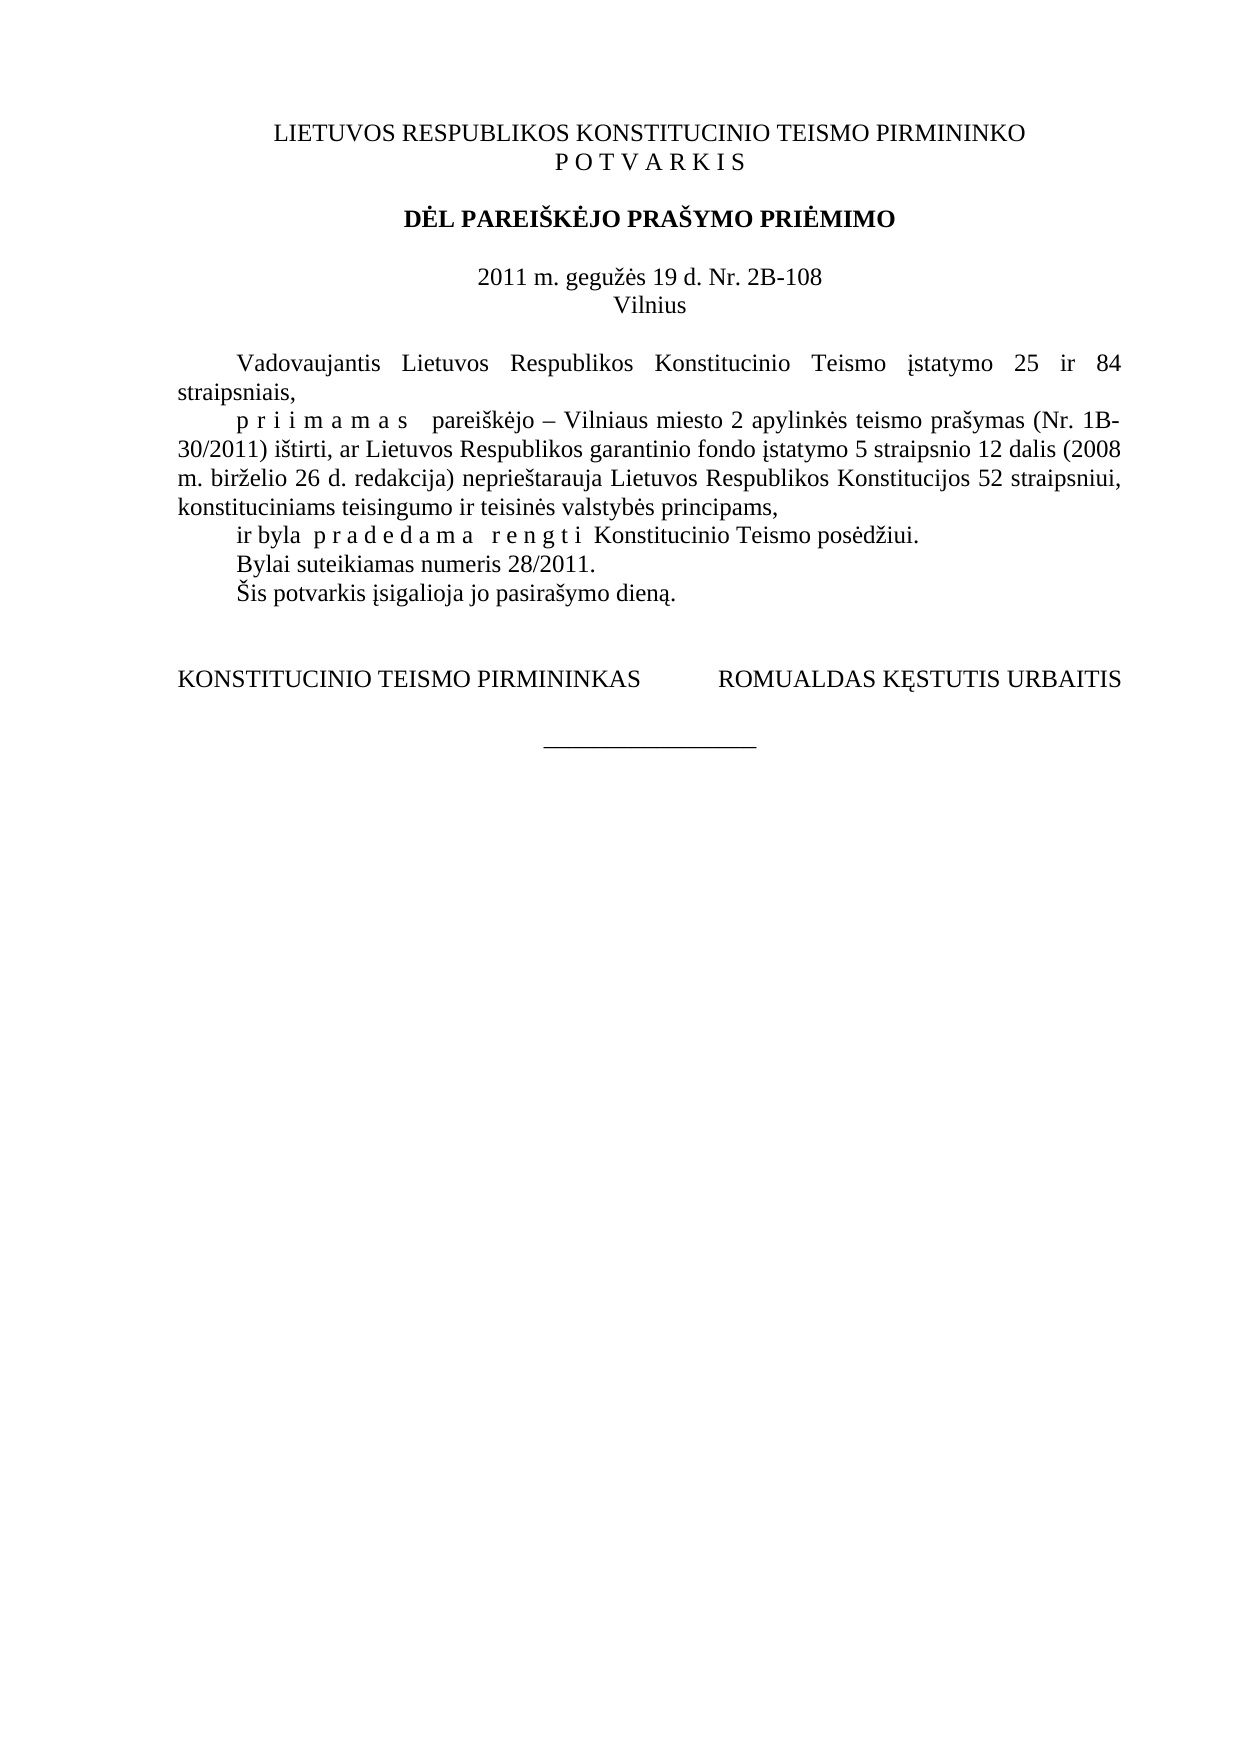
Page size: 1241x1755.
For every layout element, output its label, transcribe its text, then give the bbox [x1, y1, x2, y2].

text ir byla p r a d e d a m a r e n g t i Konstitucinio Teismo posėdžiui. [177, 521, 1122, 549]
text 2011 m. gegužės 19 d. Nr. 2B-108 [177, 262, 1122, 291]
text Šis potvarkis įsigalioja jo pasirašymo dieną. [177, 578, 1122, 607]
text Vadovaujantis Lietuvos Respublikos Konstitucinio Teismo įstatymo 25 ir 84 straipsniais, [177, 348, 1122, 406]
text LIETUVOS RESPUBLIKOS KONSTITUCINIO TEISMO PIRMININKO [177, 118, 1122, 147]
text Bylai suteikiamas numeris 28/2011. [177, 549, 1122, 578]
text _________________ [177, 722, 1122, 751]
text Vilnius [177, 291, 1122, 319]
text P O T V A R K I S [177, 147, 1122, 176]
text DĖL PAREIŠKĖJO PRAŠYMO PRIĖMIMO [177, 204, 1122, 233]
text Konstitucinio Teismo pirmininkas Romualdas Kęstutis Urbaitis [177, 664, 1122, 693]
text p r i i m a m a s pareiškėjo – Vilniaus miesto 2 apylinkės teismo prašymas (Nr. 1B-30/2011) ištirti, ar Lietuvos Respublikos garantinio fondo įstatymo 5 straipsnio 12 dalis (2008 m. birželio 26 d. redakcija) neprieštarauja Lietuvos Respublikos Konstitucijos 52 straipsniui, konstituciniams teisingumo ir teisinės valstybės principams, [177, 406, 1122, 521]
